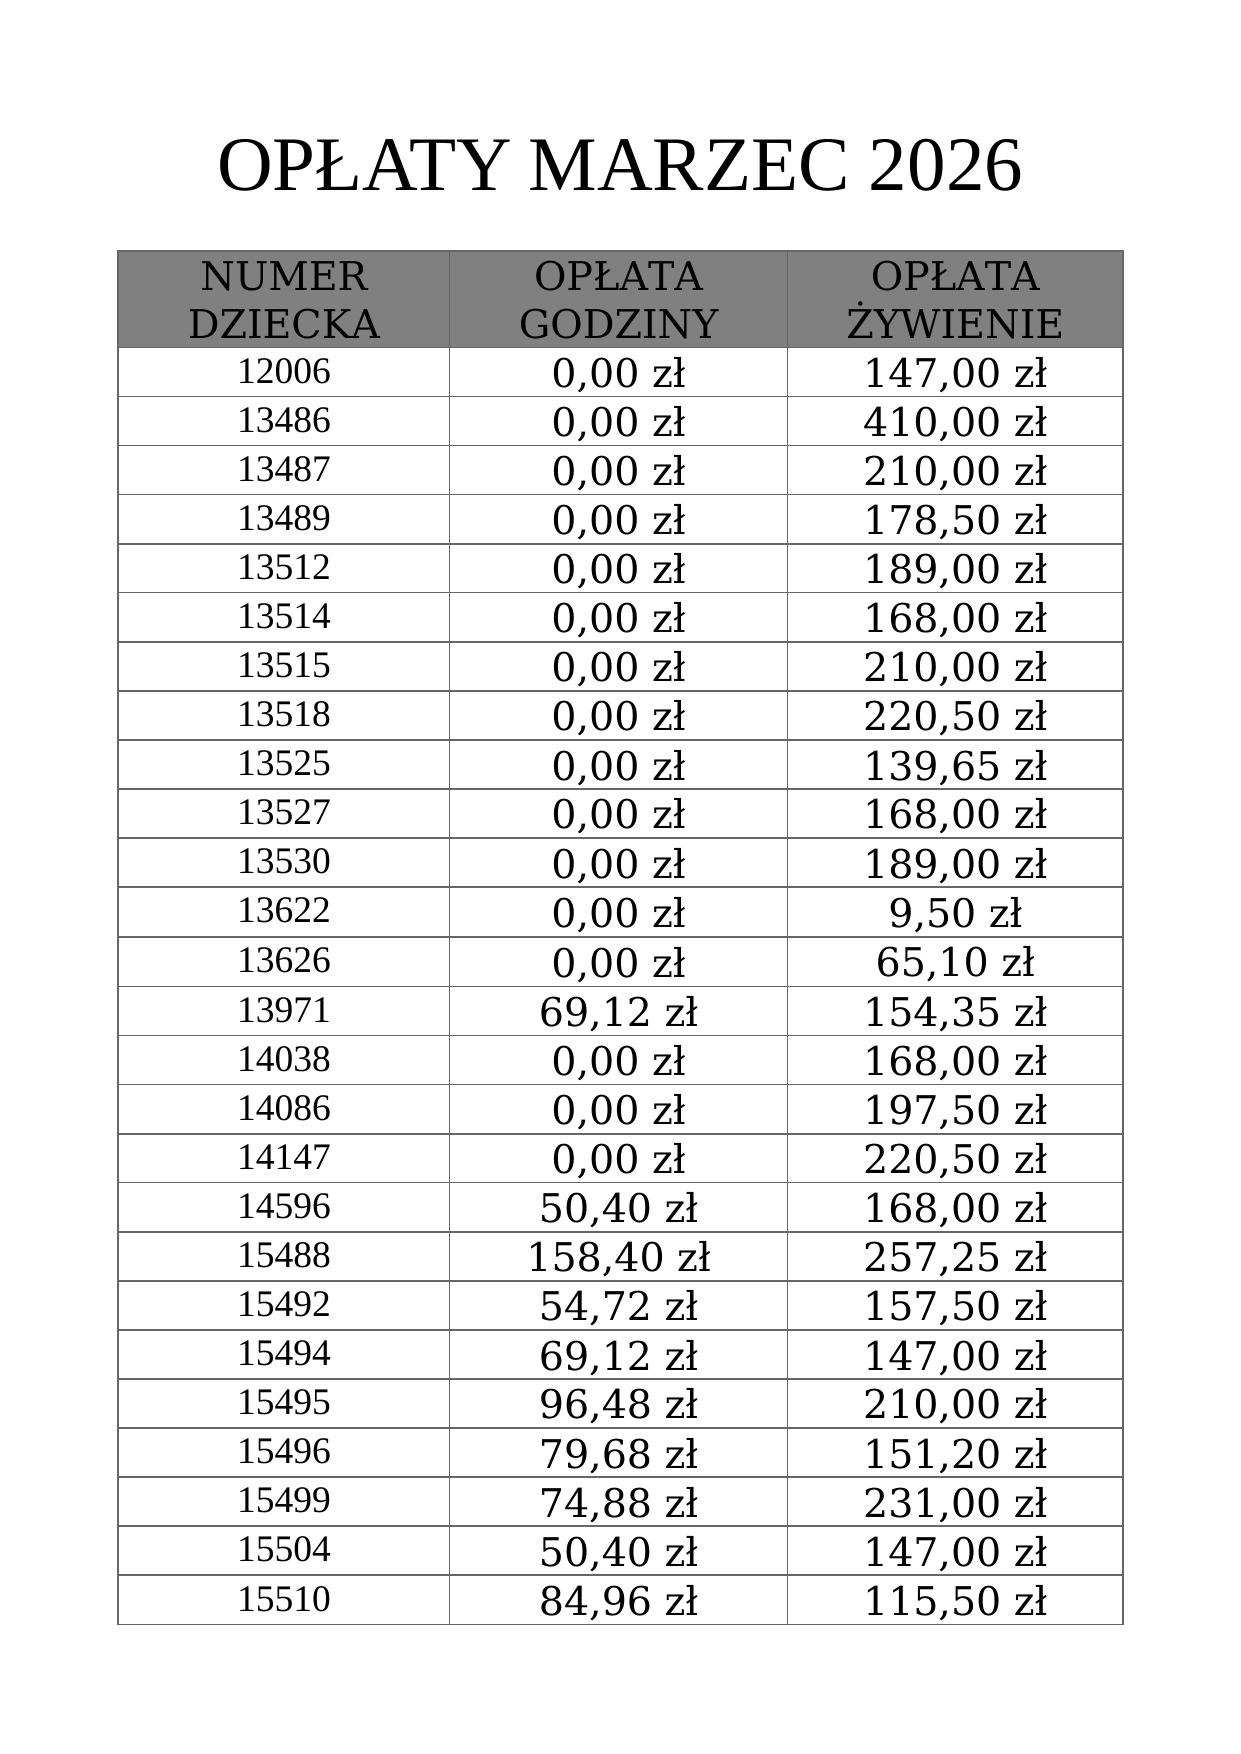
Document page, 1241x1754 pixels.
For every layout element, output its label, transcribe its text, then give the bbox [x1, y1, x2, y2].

table_cell 0,00 zł [450, 1085, 787, 1133]
table_cell 231,00 zł [788, 1478, 1122, 1525]
table_cell 14038 [119, 1036, 449, 1084]
table_cell 96,48 zł [450, 1380, 787, 1427]
table_cell 115,50 zł [788, 1576, 1122, 1623]
table_cell 13486 [119, 397, 449, 445]
table_cell 147,00 zł [788, 348, 1122, 396]
table_cell 69,12 zł [450, 987, 787, 1035]
table_cell 50,40 zł [450, 1527, 787, 1574]
table_cell 13518 [119, 692, 449, 739]
table_cell 13515 [119, 643, 449, 690]
table_cell 13487 [119, 446, 449, 494]
table_cell 178,50 zł [788, 495, 1122, 543]
table_cell 168,00 zł [788, 1036, 1122, 1084]
table_cell 189,00 zł [788, 545, 1122, 592]
table_cell 151,20 zł [788, 1429, 1122, 1476]
table_cell 210,00 zł [788, 643, 1122, 690]
table_cell 0,00 zł [450, 839, 787, 886]
table_cell 14147 [119, 1135, 449, 1182]
table_cell 15504 [119, 1527, 449, 1574]
table_cell 147,00 zł [788, 1331, 1122, 1378]
table_cell 54,72 zł [450, 1282, 787, 1329]
table_cell 0,00 zł [450, 495, 787, 543]
table_cell 0,00 zł [450, 1036, 787, 1084]
table_cell 13525 [119, 741, 449, 788]
table_cell 220,50 zł [788, 692, 1122, 739]
table_cell 13489 [119, 495, 449, 543]
table_cell 147,00 zł [788, 1527, 1122, 1574]
table_cell 168,00 zł [788, 593, 1122, 641]
table_cell 0,00 zł [450, 643, 787, 690]
table_cell 154,35 zł [788, 987, 1122, 1035]
table_cell 14086 [119, 1085, 449, 1133]
table_cell 13530 [119, 839, 449, 886]
table_cell 13622 [119, 888, 449, 936]
table_cell 13527 [119, 790, 449, 837]
table_cell 84,96 zł [450, 1576, 787, 1623]
table_cell 15499 [119, 1478, 449, 1525]
table_cell 0,00 zł [450, 446, 787, 494]
table_cell 220,50 zł [788, 1135, 1122, 1182]
table_cell 13512 [119, 545, 449, 592]
table_cell 157,50 zł [788, 1282, 1122, 1329]
table_cell 13971 [119, 987, 449, 1035]
table_cell 410,00 zł [788, 397, 1122, 445]
table_cell 139,65 zł [788, 741, 1122, 788]
table_cell 168,00 zł [788, 1183, 1122, 1231]
table_cell 210,00 zł [788, 446, 1122, 494]
table_cell 13626 [119, 938, 449, 986]
table_cell 0,00 zł [450, 545, 787, 592]
table_cell 168,00 zł [788, 790, 1122, 837]
table_cell 14596 [119, 1183, 449, 1231]
table_cell 210,00 zł [788, 1380, 1122, 1427]
table_cell 15510 [119, 1576, 449, 1623]
table_cell 15488 [119, 1233, 449, 1280]
table_cell 50,40 zł [450, 1183, 787, 1231]
table_cell 0,00 zł [450, 397, 787, 445]
table_cell 65,10 zł [788, 938, 1122, 986]
table_cell 257,25 zł [788, 1233, 1122, 1280]
table_cell 158,40 zł [450, 1233, 787, 1280]
table_cell 189,00 zł [788, 839, 1122, 886]
table_cell 0,00 zł [450, 938, 787, 986]
table_cell 0,00 zł [450, 1135, 787, 1182]
table_cell 15494 [119, 1331, 449, 1378]
table_cell 197,50 zł [788, 1085, 1122, 1133]
table_cell 9,50 zł [788, 888, 1122, 936]
table_cell 15492 [119, 1282, 449, 1329]
table_cell 0,00 zł [450, 888, 787, 936]
table_cell 12006 [119, 348, 449, 396]
table_cell 0,00 zł [450, 348, 787, 396]
table_cell 15496 [119, 1429, 449, 1476]
text OPŁATY MARZEC 2026 [118, 118, 1122, 207]
table_cell 13514 [119, 593, 449, 641]
table_cell 69,12 zł [450, 1331, 787, 1378]
table_cell 79,68 zł [450, 1429, 787, 1476]
table_cell 0,00 zł [450, 692, 787, 739]
table_cell 0,00 zł [450, 790, 787, 837]
table_cell 0,00 zł [450, 741, 787, 788]
table_cell 0,00 zł [450, 593, 787, 641]
table_cell 74,88 zł [450, 1478, 787, 1525]
table_cell 15495 [119, 1380, 449, 1427]
